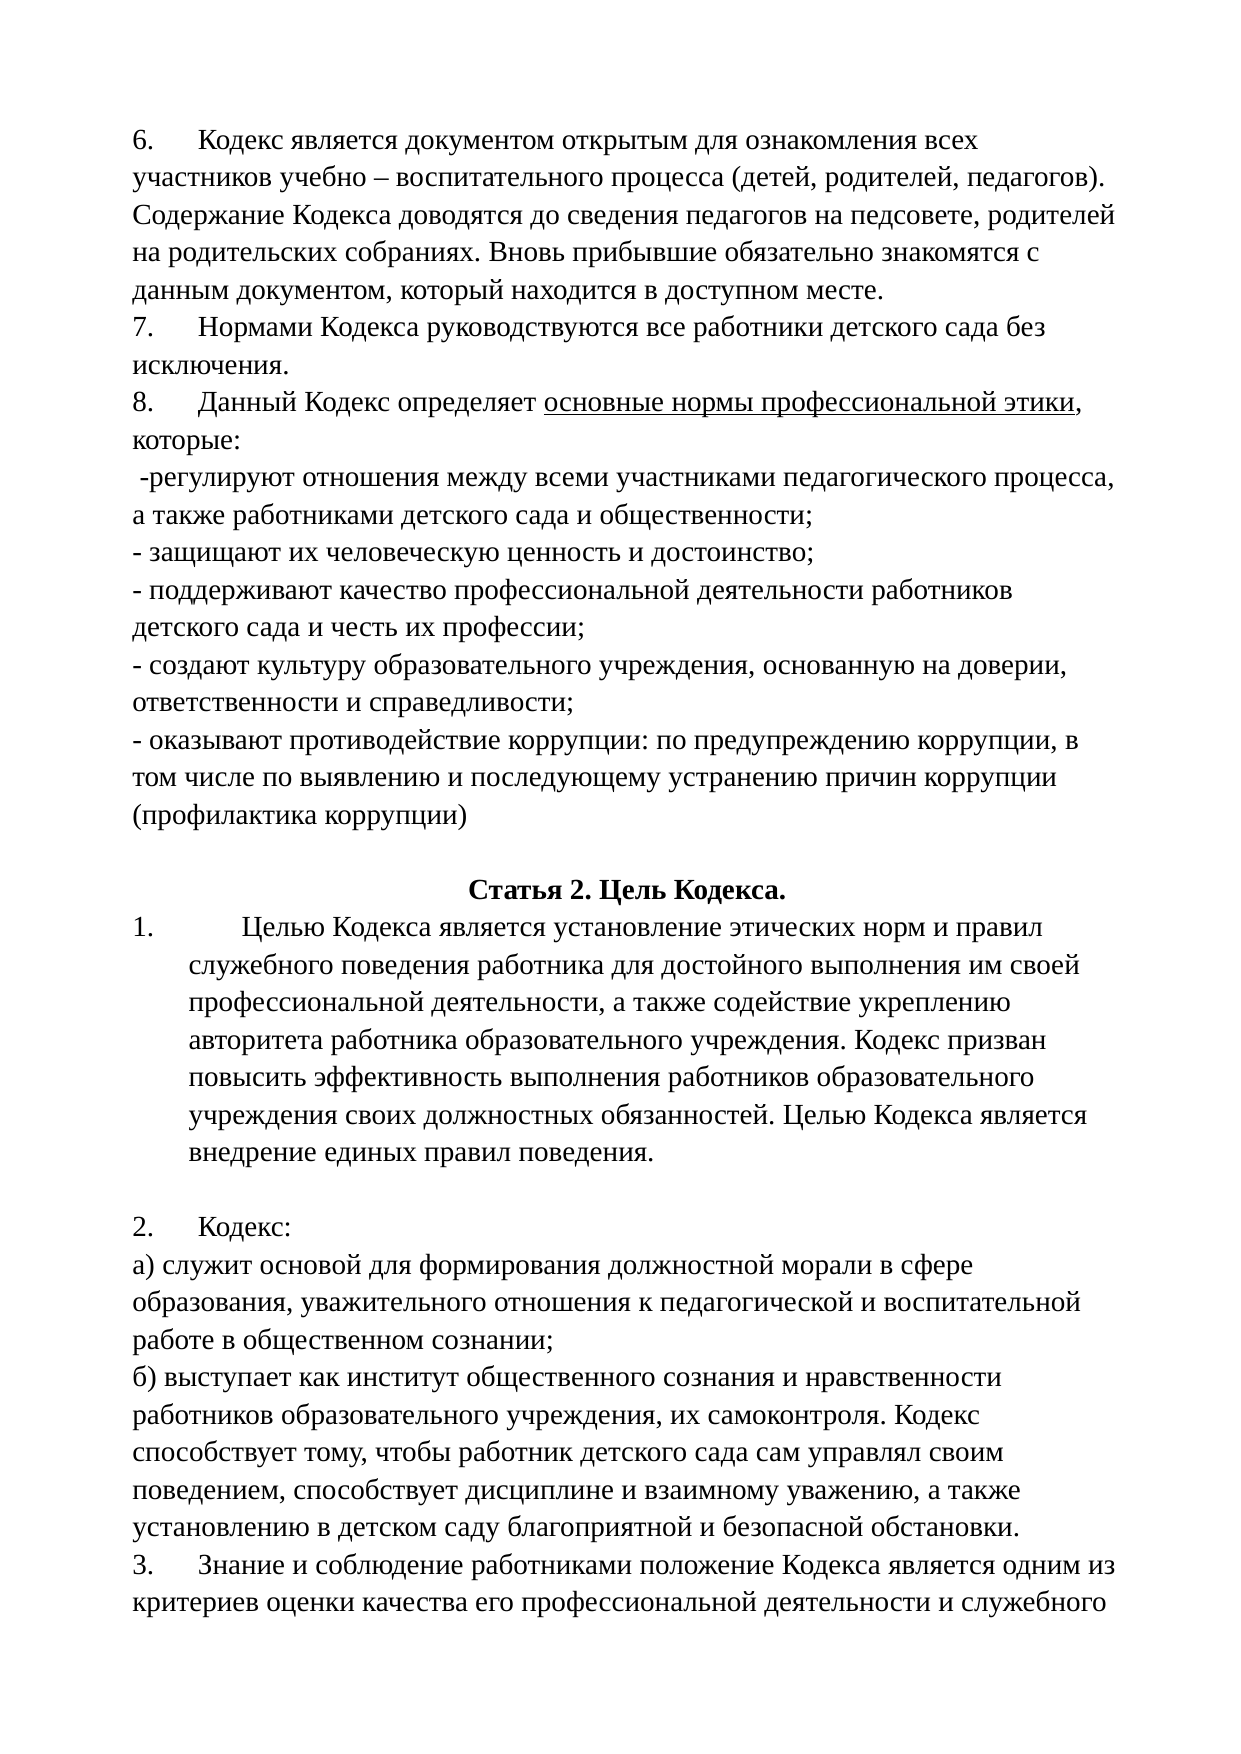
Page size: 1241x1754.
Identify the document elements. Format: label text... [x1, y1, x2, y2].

text 6. Кодекс является документом открытым для ознакомления всех участников учебно – воспитательного процесса (детей, родителей, педагогов). Содержание Кодекса доводятся до сведения педагогов на педсовете, родителей на родительских собраниях. Вновь прибывшие обязательно знакомятся с данным документом, который находится в доступном месте. [132, 118, 1122, 306]
text - создают культуру образовательного учреждения, основанную на доверии, ответственности и справедливости; [132, 643, 1122, 718]
text а) служит основой для формирования должностной морали в сфере образования, уважительного отношения к педагогической и воспитательной работе в общественном сознании; [132, 1243, 1122, 1356]
text - оказывают противодействие коррупции: по предупреждению коррупции, в том числе по выявлению и последующему устранению причин коррупции (профилактика коррупции) [132, 718, 1122, 831]
text - защищают их человеческую ценность и достоинство; [132, 531, 1122, 568]
text 8. Данный Кодекс определяет основные нормы профессиональной этики, которые: [132, 381, 1122, 456]
text 1. Целью Кодекса является установление этических норм и правил служебного поведения работника для достойного выполнения им своей профессиональной деятельности, а также содействие укреплению авторитета работника образовательного учреждения. Кодекс призван повысить эффективность выполнения работников образовательного учреждения своих должностных обязанностей. Целью Кодекса является внедрение единых правил поведения. [132, 906, 1122, 1168]
text Статья 2. Цель Кодекса. [132, 868, 1122, 906]
text 2. Кодекс: [132, 1206, 1122, 1243]
text б) выступает как институт общественного сознания и нравственности работников образовательного учреждения, их самоконтроля. Кодекс способствует тому, чтобы работник детского сада сам управлял своим поведением, способствует дисциплине и взаимному уважению, а также установлению в детском саду благоприятной и безопасной обстановки. [132, 1356, 1122, 1543]
text -регулируют отношения между всеми участниками педагогического процесса, а также работниками детского сада и общественности; [132, 456, 1122, 531]
text 3. Знание и соблюдение работниками положение Кодекса является одним из критериев оценки качества его профессиональной деятельности и служебного [132, 1543, 1122, 1618]
text - поддерживают качество профессиональной деятельности работников детского сада и честь их профессии; [132, 568, 1122, 643]
text 7. Нормами Кодекса руководствуются все работники детского сада без исключения. [132, 306, 1122, 381]
